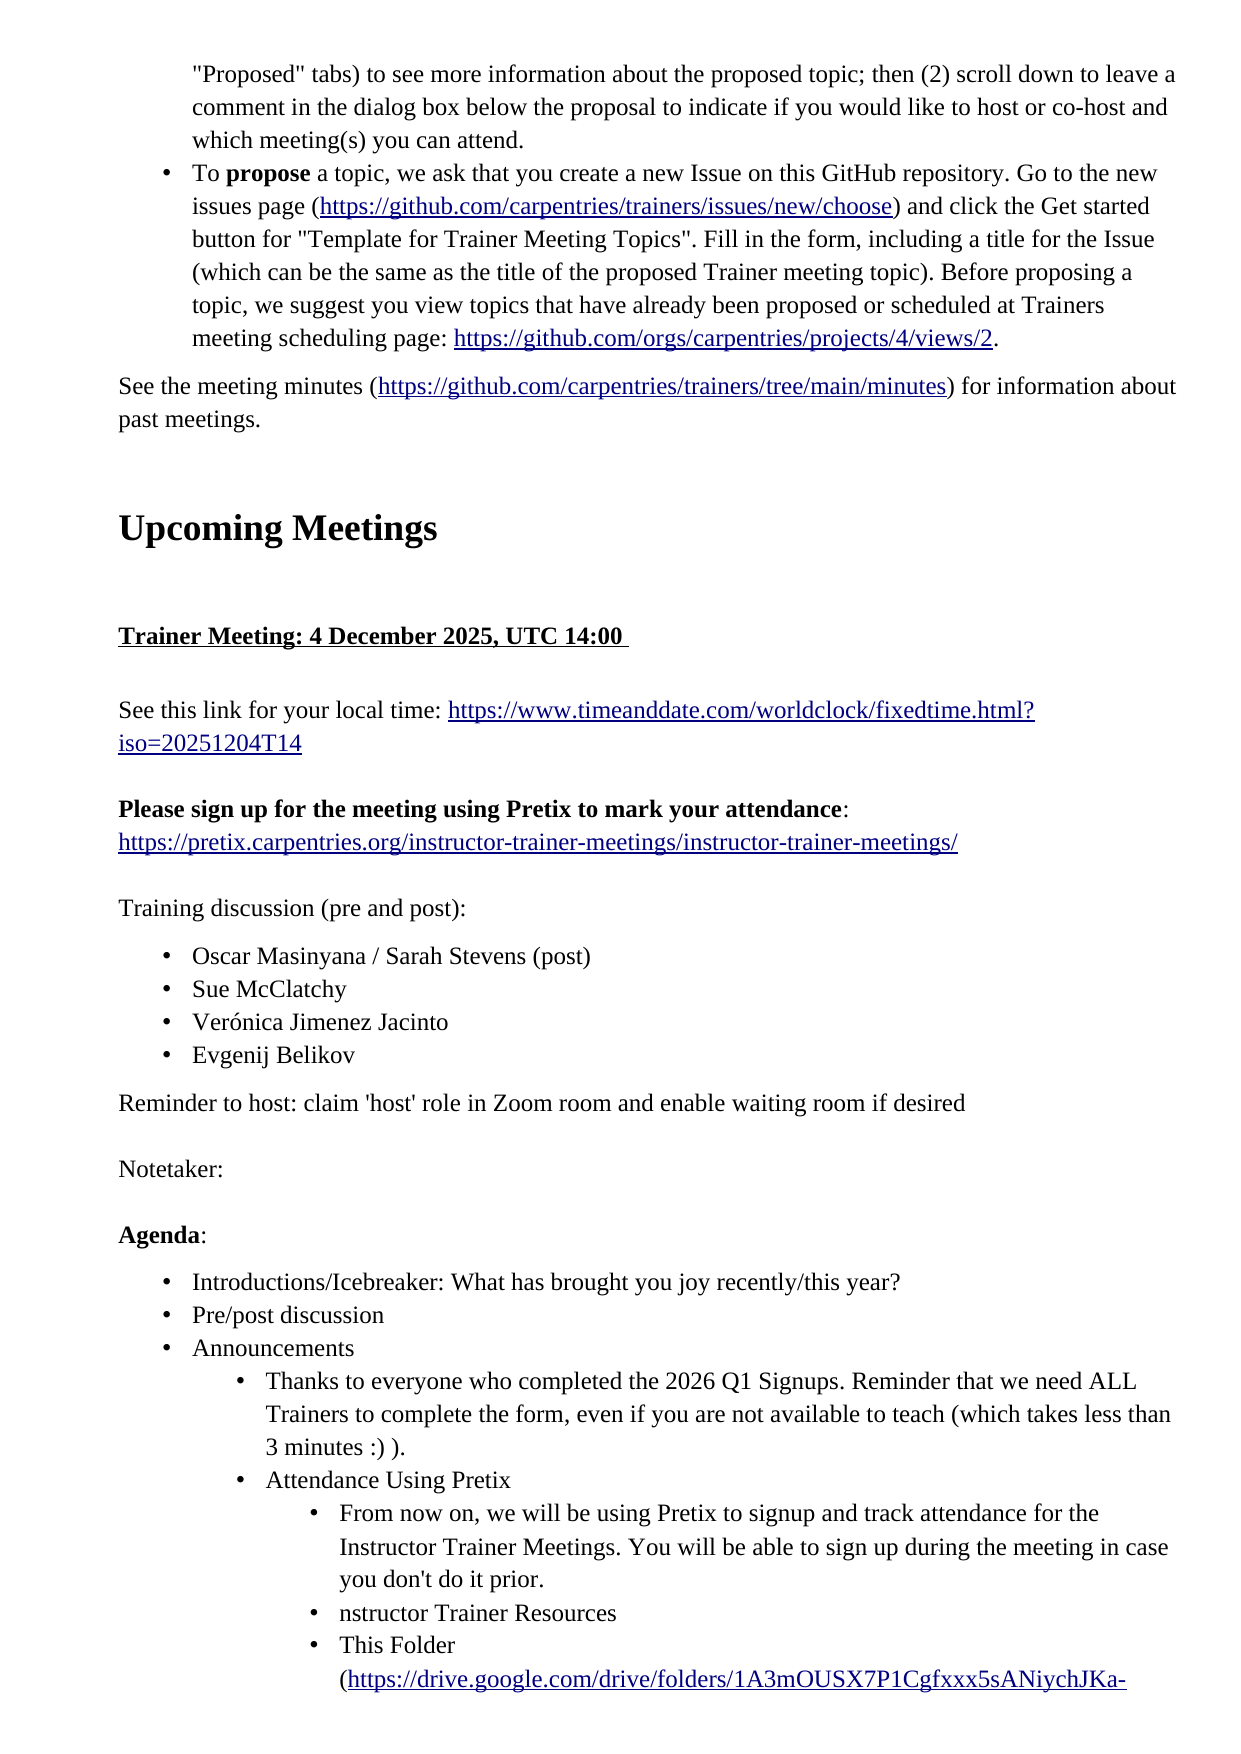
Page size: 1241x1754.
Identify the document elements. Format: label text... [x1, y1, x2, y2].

text See this link for your local time: https://www.timeanddate.com/worldclock/fixedtime.html?iso=20251204T14 Please sign up for the meeting using Pretix to mark your attendance: https://pretix.carpentries.org/instructor-trainer-meetings/instructor-trainer-meetings/ Training discussion (pre and post): [118, 662, 1181, 922]
list Verónica Jimenez Jacinto [162, 1007, 1181, 1036]
list Attendance Using Pretix [236, 1466, 1181, 1494]
list Sue McClatchy [162, 974, 1181, 1003]
subtitle Upcoming Meetings [118, 505, 1181, 548]
text Reminder to host: claim 'host' role in Zoom room and enable waiting room if desired Notetaker: Agenda: [118, 1088, 1181, 1248]
subtitle Trainer Meeting: 4 December 2025, UTC 14:00 [118, 621, 1181, 650]
list Introductions/Icebreaker: What has brought you joy recently/this year? [162, 1267, 1181, 1296]
text See the meeting minutes (https://github.com/carpentries/trainers/tree/main/minutes) for information about past meetings. [118, 371, 1181, 466]
list "Proposed" tabs) to see more information about the proposed topic; then (2) scroll down to leave a comment in the dialog box below the proposal to indicate if you would like to host or co-host and which meeting(s) you can attend. [162, 59, 1181, 154]
list From now on, we will be using Pretix to signup and track attendance for the Instructor Trainer Meetings. You will be able to sign up during the meeting in case you don't do it prior. [309, 1498, 1181, 1593]
list Thanks to everyone who completed the 2026 Q1 Signups. Reminder that we need ALL Trainers to complete the form, even if you are not available to teach (which takes less than 3 minutes :) ). [236, 1366, 1181, 1461]
list Evgenij Belikov [162, 1040, 1181, 1069]
list nstructor Trainer Resources [309, 1598, 1181, 1626]
list Oscar Masinyana / Sarah Stevens (post) [162, 941, 1181, 970]
list This Folder (https://drive.google.com/drive/folders/1A3mOUSX7P1Cgfxxx5sANiychJKa- [309, 1631, 1181, 1692]
list Pre/post discussion [162, 1300, 1181, 1329]
list To propose a topic, we ask that you create a new Issue on this GitHub repository. Go to the new issues page (https://github.com/carpentries/trainers/issues/new/choose) and click the Get started button for "Template for Trainer Meeting Topics". Fill in the form, including a title for the Issue (which can be the same as the title of the proposed Trainer meeting topic). Before proposing a topic, we suggest you view topics that have already been proposed or scheduled at Trainers meeting scheduling page: https://github.com/orgs/carpentries/projects/4/views/2. [162, 158, 1181, 352]
list Announcements [162, 1333, 1181, 1362]
